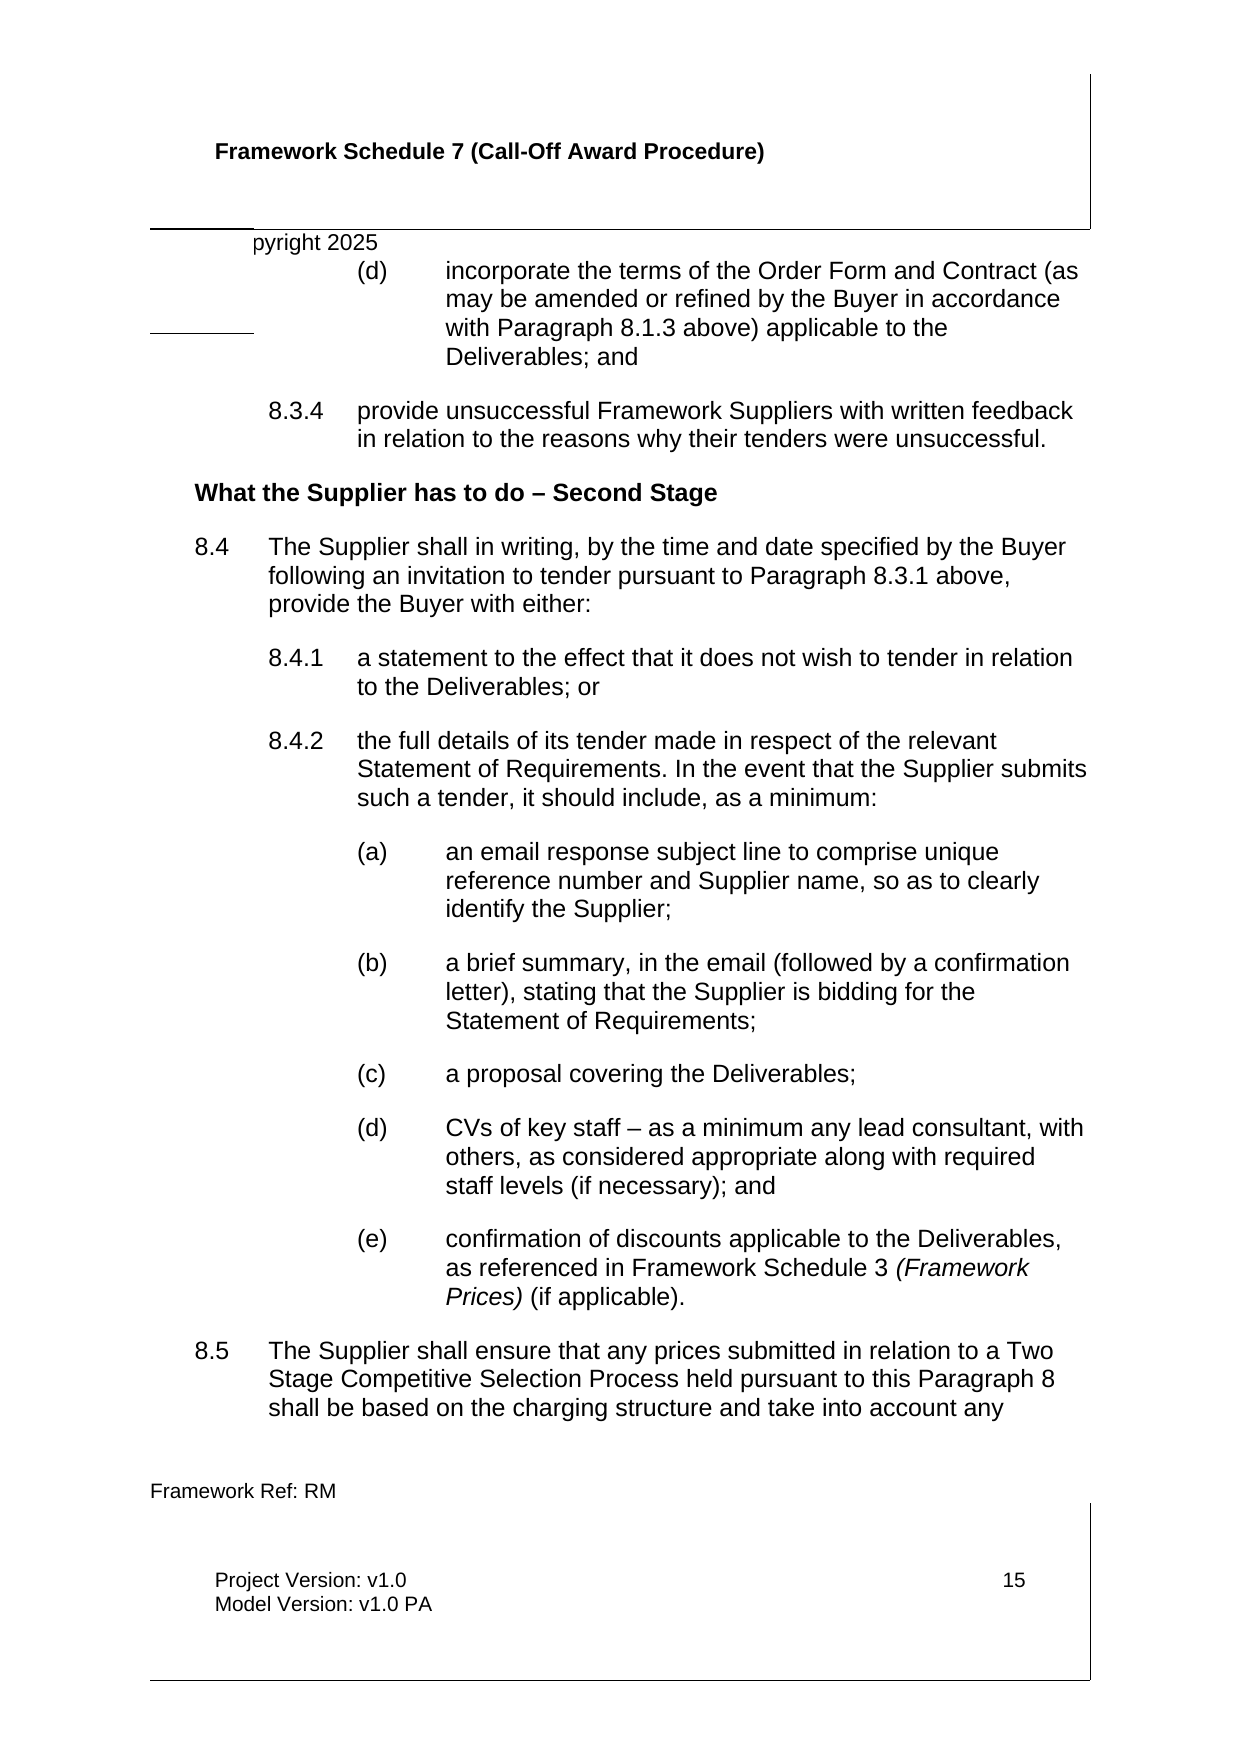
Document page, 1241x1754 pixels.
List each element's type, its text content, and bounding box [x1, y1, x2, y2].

list provide unsuccessful Framework Suppliers with written feedback in relation to the reasons why their tenders were unsuccessful. [268, 396, 1090, 453]
list an email response subject line to comprise unique reference number and Supplier name, so as to clearly identify the Supplier; [357, 837, 1090, 923]
text What the Supplier has to do – Second Stage [194, 478, 1090, 507]
list The Supplier shall ensure that any prices submitted in relation to a Two Stage Competitive Selection Process held pursuant to this Paragraph 8 shall be based on the charging structure and take into account any [194, 1336, 1090, 1422]
list CVs of key staff – as a minimum any lead consultant, with others, as considered appropriate along with required staff levels (if necessary); and [357, 1113, 1090, 1199]
list the full details of its tender made in respect of the relevant Statement of Requirements. In the event that the Supplier submits such a tender, it should include, as a minimum: [268, 726, 1090, 812]
list The Supplier shall in writing, by the time and date specified by the Buyer following an invitation to tender pursuant to Paragraph 8.3.1 above, provide the Buyer with either: [194, 532, 1090, 618]
list a proposal covering the Deliverables; [357, 1059, 1090, 1088]
list confirmation of discounts applicable to the Deliverables, as referenced in Framework Schedule 3 (Framework Prices) (if applicable). [357, 1224, 1090, 1311]
list incorporate the terms of the Order Form and Contract (as may be amended or refined by the Buyer in accordance with Paragraph 8.1.3 above) applicable to the Deliverables; and [357, 256, 1090, 371]
list a statement to the effect that it does not wish to tender in relation to the Deliverables; or [268, 643, 1090, 701]
list a brief summary, in the email (followed by a confirmation letter), stating that the Supplier is bidding for the Statement of Requirements; [357, 948, 1090, 1034]
